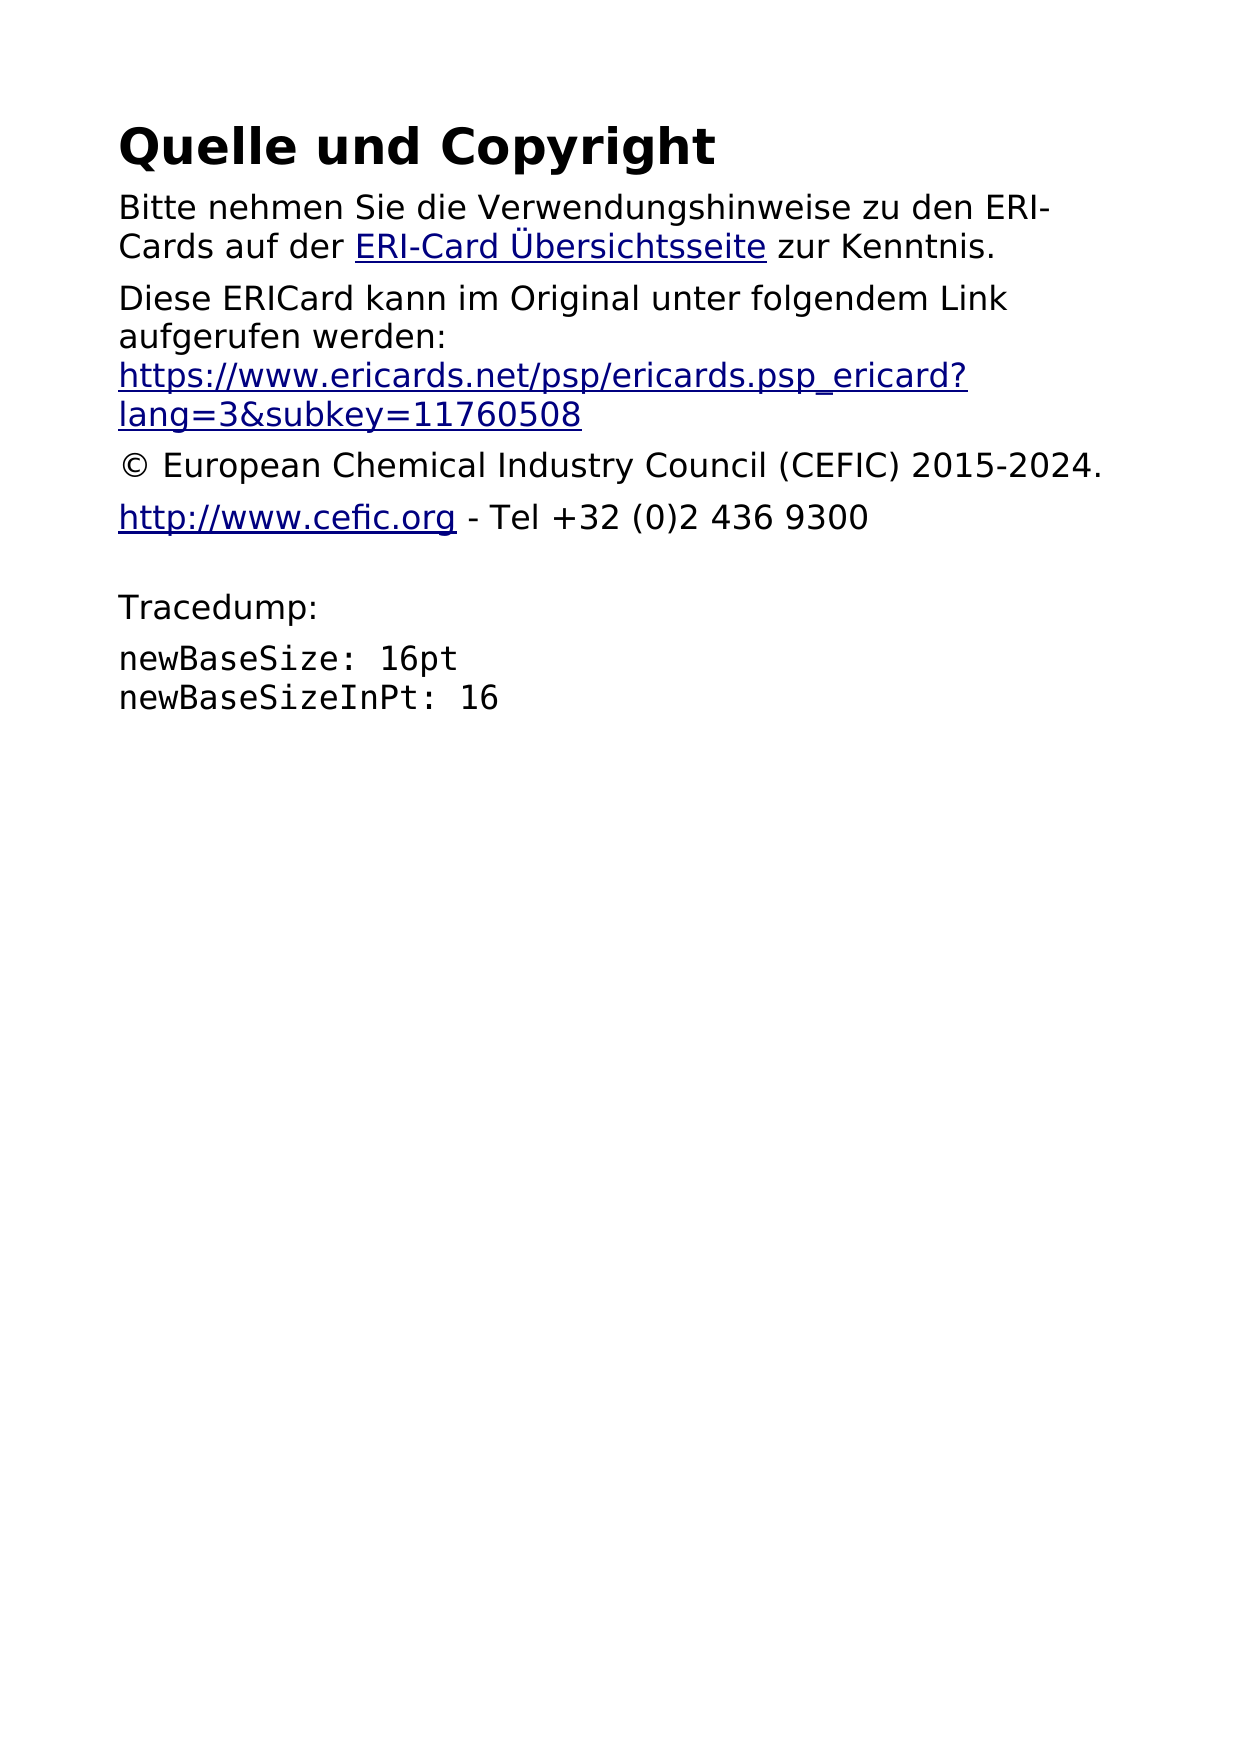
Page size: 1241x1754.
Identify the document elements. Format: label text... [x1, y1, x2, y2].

text Bitte nehmen Sie die Verwendungshinweise zu den ERI-Cards auf der ERI-Card Übersichtsseite zur Kenntnis. [118, 189, 1122, 267]
subtitle Quelle und Copyright [118, 118, 1122, 176]
text Tracedump: [118, 550, 1122, 627]
text newBaseSize: 16pt newBaseSizeInPt: 16 [118, 640, 1122, 718]
text Diese ERICard kann im Original unter folgendem Link aufgerufen werden: https://www.ericards.net/psp/ericards.psp_ericard?lang=3&subkey=11760508 [118, 279, 1122, 434]
text http://www.cefic.org - Tel +32 (0)2 436 9300 [118, 498, 1122, 537]
text © European Chemical Industry Council (CEFIC) 2015-2024. [118, 447, 1122, 486]
